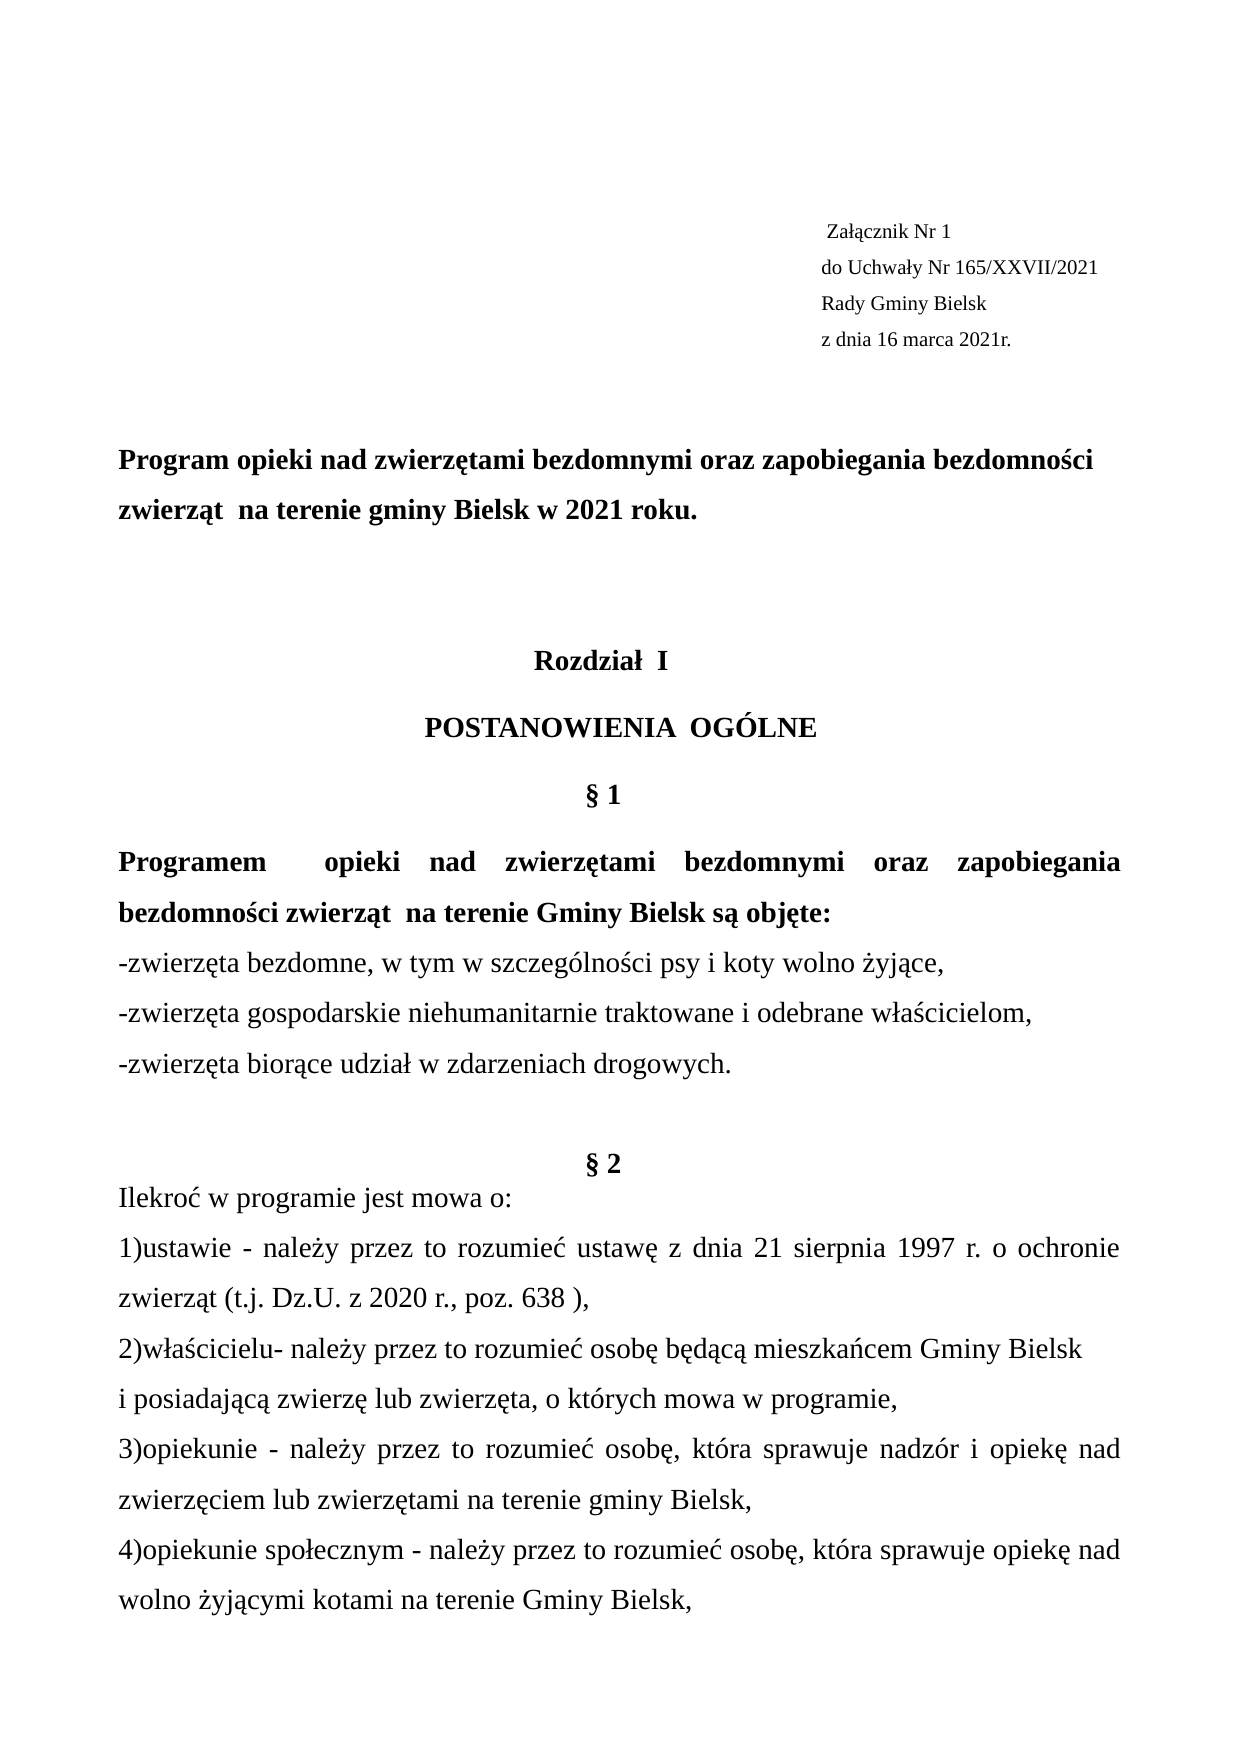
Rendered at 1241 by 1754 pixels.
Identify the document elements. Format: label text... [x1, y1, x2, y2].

text Ilekroć w programie jest mowa o: [118, 1180, 1122, 1213]
text 4)opiekunie społecznym - należy przez to rozumieć osobę, która sprawuje opiekę nad wolno żyjącymi kotami na terenie Gminy Bielsk, [118, 1532, 1122, 1616]
text -zwierzęta gospodarskie niehumanitarnie traktowane i odebrane właścicielom, [118, 995, 1122, 1029]
text Rozdział I [118, 643, 1122, 677]
text § 1 [118, 777, 1122, 811]
text i posiadającą zwierzę lub zwierzęta, o których mowa w programie, [118, 1381, 1122, 1415]
text 3)opiekunie - należy przez to rozumieć osobę, która sprawuje nadzór i opiekę nad zwierzęciem lub zwierzętami na terenie gminy Bielsk, [118, 1431, 1122, 1515]
text 1)ustawie - należy przez to rozumieć ustawę z dnia 21 sierpnia 1997 r. o ochronie zwierząt (t.j. Dz.U. z 2020 r., poz. 638 ), [118, 1230, 1122, 1314]
text -zwierzęta biorące udział w zdarzeniach drogowych. [118, 1046, 1122, 1079]
text 2)właścicielu- należy przez to rozumieć osobę będącą mieszkańcem Gminy Bielsk [118, 1331, 1122, 1364]
text Programem opieki nad zwierzętami bezdomnymi oraz zapobiegania bezdomności zwierząt na terenie Gminy Bielsk są objęte: [118, 844, 1122, 928]
text do Uchwały Nr 165/XXVII/2021 [118, 255, 1122, 279]
text POSTANOWIENIA OGÓLNE [118, 710, 1122, 744]
text z dnia 16 marca 2021r. [118, 327, 1122, 351]
text Załącznik Nr 1 [118, 219, 1122, 243]
text Program opieki nad zwierzętami bezdomnymi oraz zapobiegania bezdomności zwierząt na terenie gminy Bielsk w 2021 roku. [118, 442, 1122, 526]
text § 2 [118, 1146, 1122, 1180]
text Rady Gminy Bielsk [118, 291, 1122, 315]
text -zwierzęta bezdomne, w tym w szczególności psy i koty wolno żyjące, [118, 945, 1122, 979]
